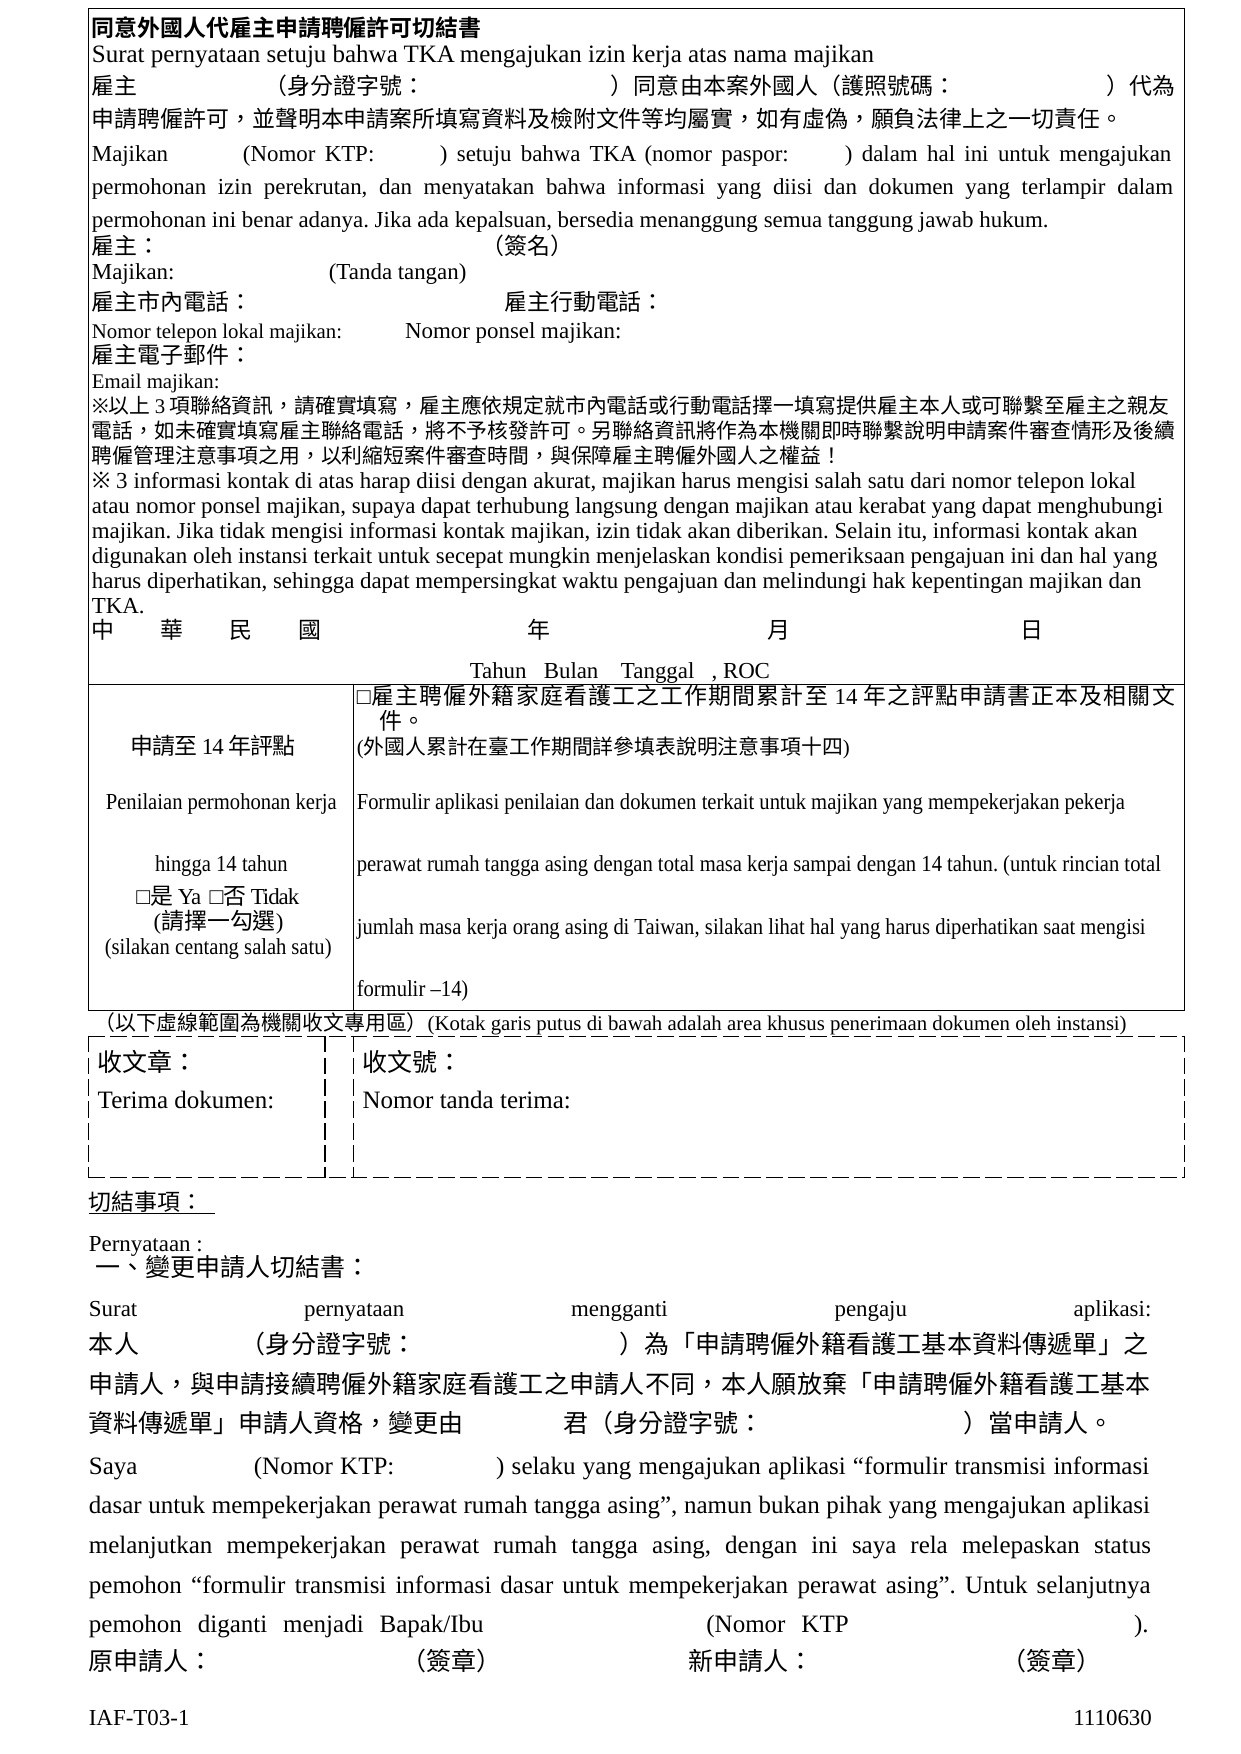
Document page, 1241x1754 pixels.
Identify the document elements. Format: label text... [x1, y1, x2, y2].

table_cell [325, 1036, 354, 1177]
text 一、變更申請人切結書： [89, 1257, 1152, 1282]
table_cell （以下虛線範圍為機關收文專用區）(Kotak garis putus di bawah adalah area khusus penerimaan dokumen oleh instansi) [89, 1011, 1184, 1036]
table_cell 收文章： Terima dokumen: [89, 1036, 325, 1177]
table_cell 申請至14年評點 Penilaian permohonan kerja hingga 14 tahun □是Ya □否Tidak (請擇一勾選) (silakan centang salah satu) [89, 685, 353, 1009]
table_cell □雇主聘僱外籍家庭看護工之工作期間累計至14年之評點申請書正本及相關文件。 (外國人累計在臺工作期間詳參填表說明注意事項十四) Formulir aplikasi penilaian dan dokumen terkait untuk majikan yang mempekerjakan pekerja perawat rumah tangga asing dengan total masa kerja sampai dengan 14 tahun. (untuk rincian total jumlah masa kerja orang asing di Taiwan, silakan lihat hal yang harus diperhatikan saat mengisi formulir –14) [354, 685, 1184, 1009]
table_cell 收文號： Nomor tanda terima: [354, 1036, 1184, 1177]
text Pernyataan : [89, 1217, 1152, 1257]
text Saya (Nomor KTP: ) selaku yang mengajukan aplikasi “formulir transmisi informasi dasar untuk mempekerjakan perawat rumah tangga asing”, namun bukan pihak yang mengajukan aplikasi melanjutkan mempekerjakan perawat rumah tangga asing, dengan ini saya rela melepaskan status pemohon “formulir transmisi informasi dasar untuk mempekerjakan perawat asing”. Untuk selanjutnya pemohon diganti menjadi Bapak/Ibu (Nomor KTP ). 原申請人： （簽章） 新申請人： （簽章） [89, 1440, 1152, 1678]
text Surat pernyataan mengganti pengaju aplikasi: 本人 （身分證字號： ）為「申請聘僱外籍看護工基本資料傳遞單」之申請人，與申請接續聘僱外籍家庭看護工之申請人不同，本人願放棄「申請聘僱外籍看護工基本資料傳遞單」申請人資格，變更由 君（身分證字號： ）當申請人。 [89, 1282, 1152, 1440]
text 切結事項： [89, 1178, 1152, 1217]
table_cell 同意外國人代雇主申請聘僱許可切結書 Surat pernyataan setuju bahwa TKA mengajukan izin kerja atas nama majikan 雇主 （身分證字號： ）同意由本案外國人（護照號碼： ）代為申請聘僱許可，並聲明本申請案所填寫資料及檢附文件等均屬實，如有虛偽，願負法律上之一切責任。 Majikan (Nomor KTP: ) setuju bahwa TKA (nomor paspor: ) dalam hal ini untuk mengajukan permohonan izin perekrutan, dan menyatakan bahwa informasi yang diisi dan dokumen yang terlampir dalam permohonan ini benar adanya. Jika ada kepalsuan, bersedia menanggung semua tanggung jawab hukum. 雇主： （簽名） Majikan: (Tanda tangan) 雇主市內電話： 雇主行動電話： Nomor telepon lokal majikan: Nomor ponsel majikan: 雇主電子郵件： Email majikan: ※以上3項聯絡資訊，請確實填寫，雇主應依規定就市內電話或行動電話擇一填寫提供雇主本人或可聯繫至雇主之親友電話，如未確實填寫雇主聯絡電話，將不予核發許可。另聯絡資訊將作為本機關即時聯繫說明申請案件審查情形及後續聘僱管理注意事項之用，以利縮短案件審查時間，與保障雇主聘僱外國人之權益！ ※ 3 informasi kontak di atas harap diisi dengan akurat, majikan harus mengisi salah satu dari nomor telepon lokal atau nomor ponsel majikan, supaya dapat terhubung langsung dengan majikan atau kerabat yang dapat menghubungi majikan. Jika tidak mengisi informasi kontak majikan, izin tidak akan diberikan. Selain itu, informasi kontak akan digunakan oleh instansi terkait untuk secepat mungkin menjelaskan kondisi pemeriksaan pengajuan ini dan hal yang harus diperhatikan, sehingga dapat mempersingkat waktu pengajuan dan melindungi hak kepentingan majikan dan TKA. 中 華 民 國 年 月 日 Tahun Bulan Tanggal , ROC [89, 9, 1184, 683]
